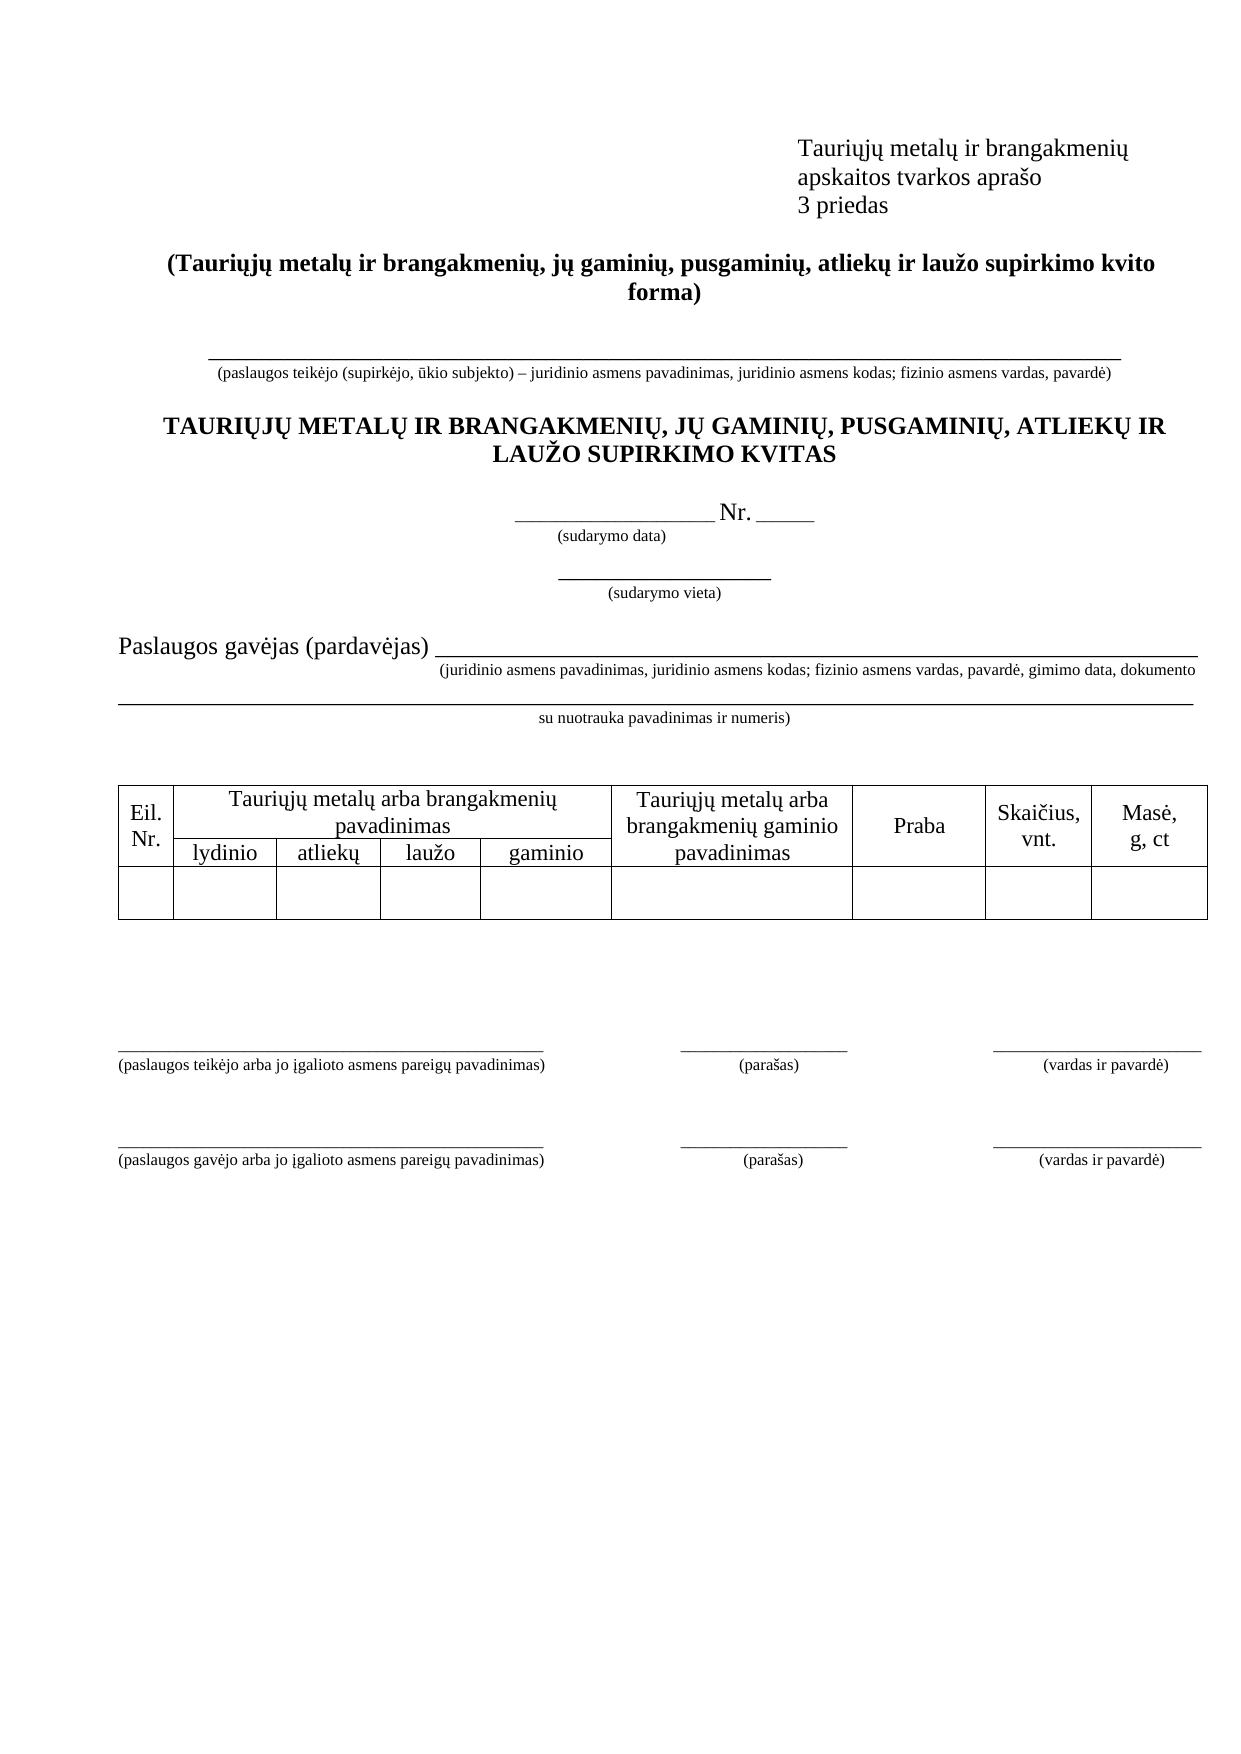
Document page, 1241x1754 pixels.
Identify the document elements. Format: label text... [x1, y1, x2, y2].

text (Tauriųjų metalų ir brangakmenių, jų gaminių, pusgaminių, atliekų ir laužo supirkimo kvito [118, 248, 1211, 277]
text apskaitos tvarkos aprašo [618, 162, 1211, 190]
table_header Tauriųjų metalų arba brangakmenių pavadinimas [174, 786, 611, 838]
table_cell [381, 867, 480, 919]
table_cell gaminio [481, 839, 611, 866]
text (juridinio asmens pavadinimas, juridinio asmens kodas; fizinio asmens vardas, pavardė, gimimo data, dokumento [388, 660, 1211, 679]
text ______________________________________________________________________________________ [118, 679, 1211, 708]
table_cell [481, 867, 611, 919]
text (paslaugos gavėjo arba jo įgalioto asmens pareigų pavadinimas) (parašas) (vardas ir pavardė) [118, 1150, 1211, 1169]
text Paslaugos gavėjas (pardavėjas) _____________________________________________________________ [118, 631, 1211, 660]
table_cell [853, 867, 985, 919]
text (sudarymo data) [523, 526, 1211, 545]
table_cell laužo [381, 839, 480, 866]
text (paslaugos teikėjo (supirkėjo, ūkio subjekto) – juridinio asmens pavadinimas, juridinio asmens kodas; fizinio asmens vardas, pavardė) [118, 363, 1211, 382]
table_header Eil. Nr. [119, 786, 173, 866]
text _________________________________________________________________________ [118, 334, 1211, 363]
text ___________________________________________________ ____________________ _________________________ [118, 1131, 1211, 1150]
table_cell atliekų [277, 839, 380, 866]
text (sudarymo vieta) [118, 583, 1211, 602]
text ________________________ Nr. _______ [118, 497, 1211, 526]
table_cell [612, 867, 852, 919]
table_header Skaičius, vnt. [986, 786, 1091, 866]
table_cell lydinio [174, 839, 276, 866]
text Tauriųjų metalų ir brangakmenių [797, 133, 1211, 162]
table_header Praba [853, 786, 985, 866]
text _________________ [118, 554, 1211, 583]
text ___________________________________________________ ____________________ _________________________ [118, 1035, 1211, 1054]
text su nuotrauka pavadinimas ir numeris) [118, 708, 1211, 727]
table_cell [119, 867, 173, 919]
table_cell [1092, 867, 1207, 919]
text (paslaugos teikėjo arba jo įgalioto asmens pareigų pavadinimas) (parašas) (vardas ir pavardė) [118, 1054, 1211, 1073]
table_cell [174, 867, 276, 919]
table_cell [277, 867, 380, 919]
table_cell [986, 867, 1091, 919]
text forma) [118, 277, 1211, 305]
table_header Masė, g, ct [1092, 786, 1207, 866]
table_header Tauriųjų metalų arba brangakmenių gaminio pavadinimas [612, 786, 852, 866]
text TAURIŲJŲ METALŲ IR BRANGAKMENIŲ, JŲ GAMINIŲ, PUSGAMINIŲ, ATLIEKŲ IR LAUŽO SUPIRKIMO KVITAS [118, 411, 1211, 468]
text 3 priedas [618, 190, 1211, 219]
